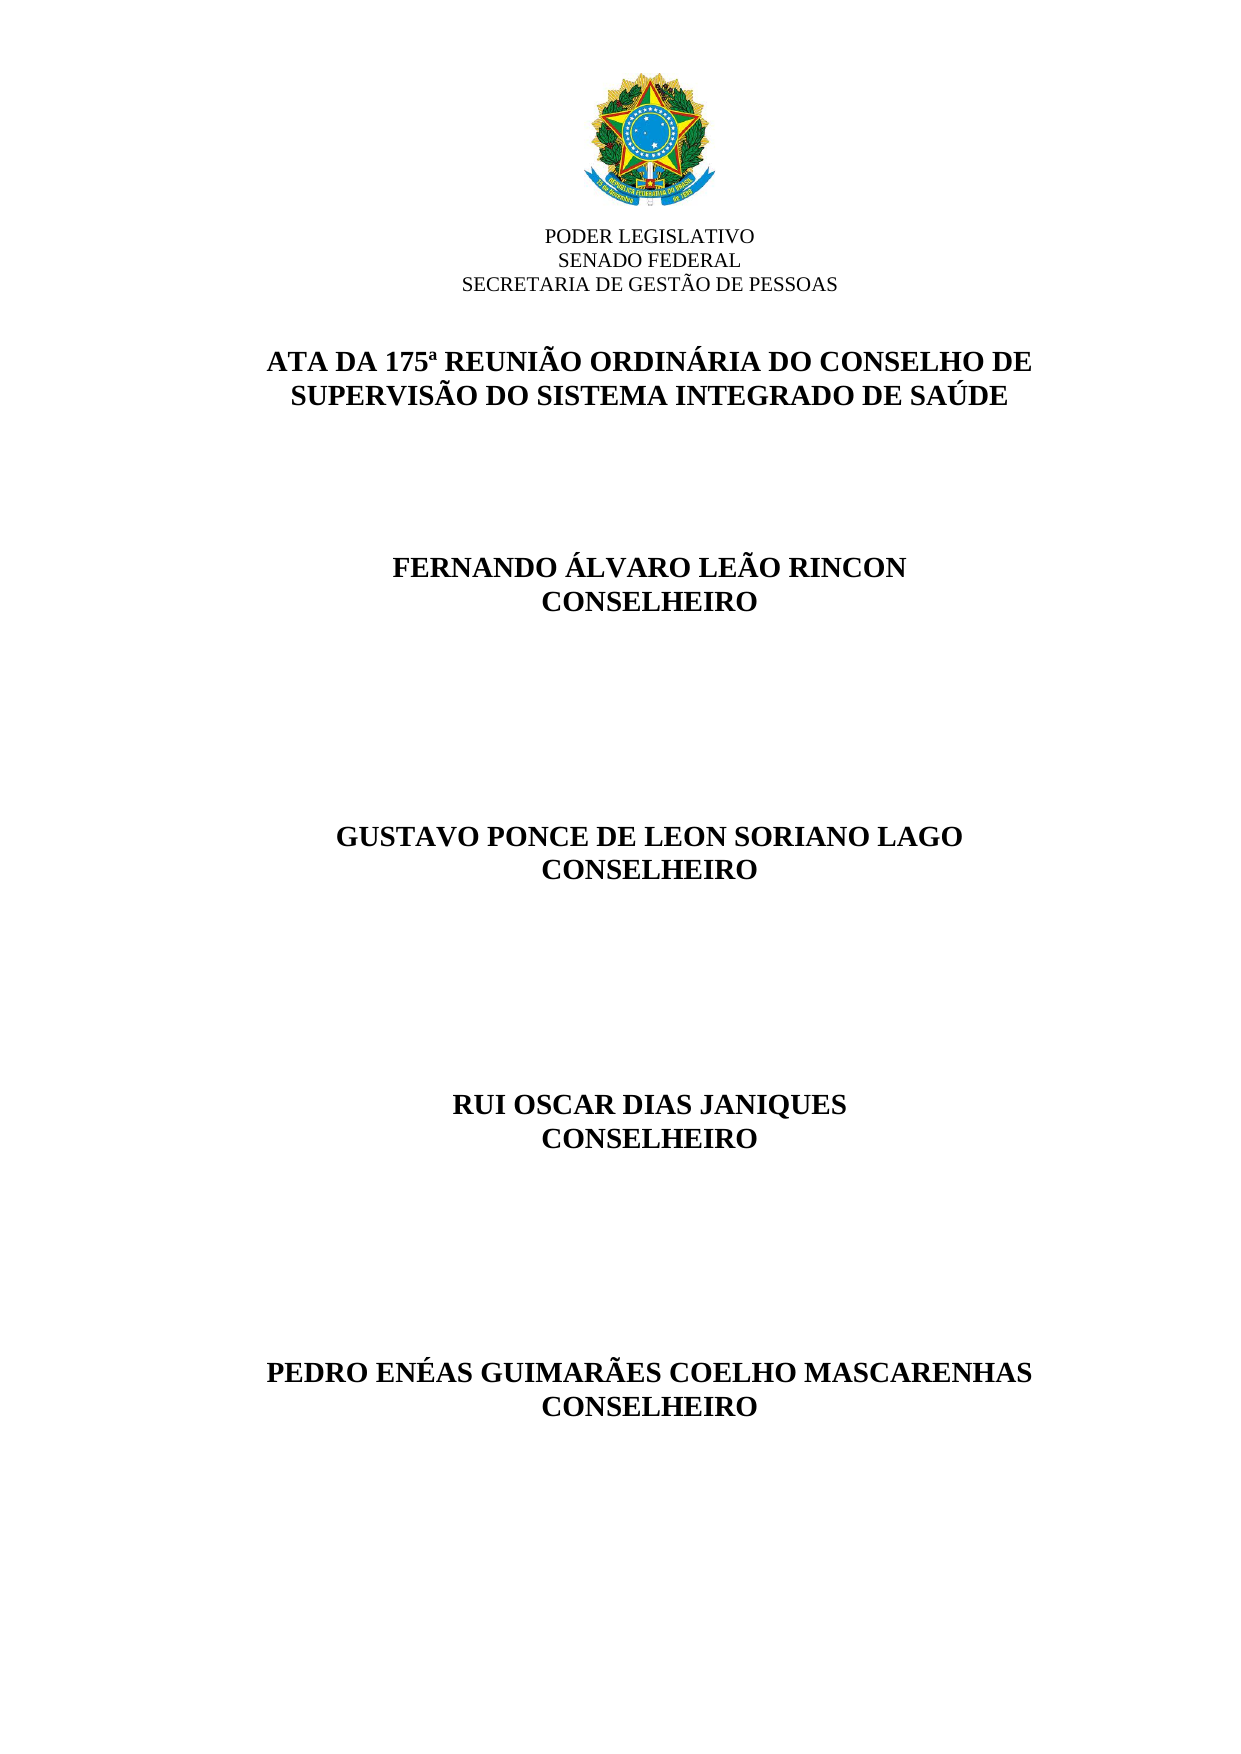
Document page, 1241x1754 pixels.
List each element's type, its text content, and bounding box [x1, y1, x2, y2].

text FERNANDO ÁLVARO LEÃO RINCON [177, 551, 1122, 584]
text RUI OSCAR DIAS JANIQUES [177, 1087, 1122, 1121]
text CONSELHEIRO [177, 584, 1122, 618]
text GUSTAVO PONCE DE LEON SORIANO LAGO [177, 819, 1122, 852]
text PEDRO ENÉAS GUIMARÃES COELHO MASCARENHAS [177, 1356, 1122, 1389]
text CONSELHEIRO [177, 1389, 1122, 1423]
text CONSELHEIRO [177, 852, 1122, 886]
text CONSELHEIRO [177, 1121, 1122, 1154]
